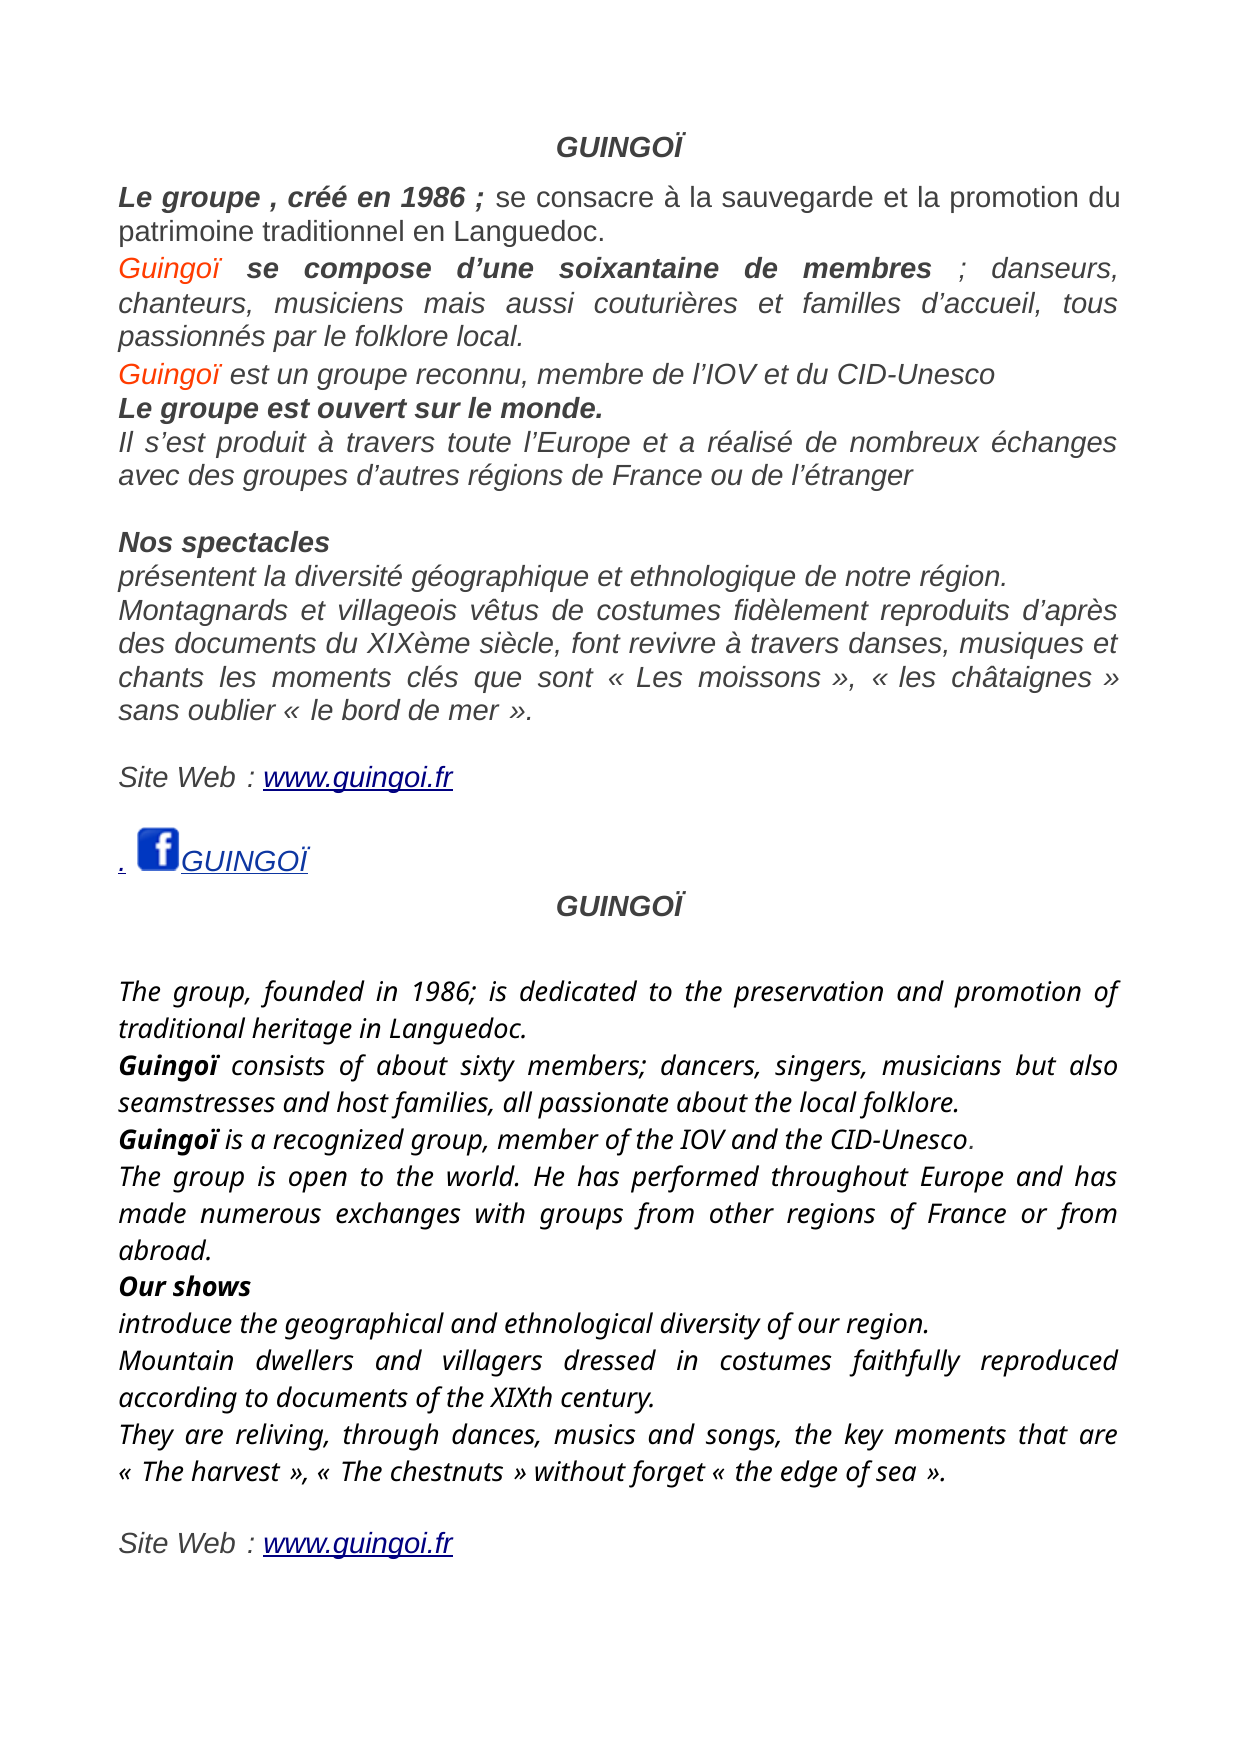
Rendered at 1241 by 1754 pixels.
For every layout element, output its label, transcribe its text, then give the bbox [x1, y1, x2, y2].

text Nos spectacles [118, 525, 1122, 559]
text introduce the geographical and ethnological diversity of our region. [118, 1305, 1122, 1342]
text Our shows [118, 1268, 1122, 1305]
text présentent la diversité géographique et ethnologique de notre région. [118, 559, 1122, 592]
text Guingoï is a recognized group, member of the IOV and the CID-Unesco. [118, 1120, 1122, 1157]
picture [137, 827, 181, 871]
text Montagnards et villageois vêtus de costumes fidèlement reproduits d’après des documents du XIXème siècle, font revivre à travers danses, musiques et chants les moments clés que sont « Les moissons », « les châtaignes » sans oublier « le bord de mer ». [118, 592, 1122, 727]
text The group, founded in 1986; is dedicated to the preservation and promotion of traditional heritage in Languedoc. [118, 973, 1122, 1047]
text Guingoï est un groupe reconnu, membre de l’IOV et du CID-Unesco [118, 353, 1122, 391]
text Site Web : www.guingoi.fr [118, 1526, 1122, 1559]
text . GUINGOÏ [118, 827, 1122, 877]
text Mountain dwellers and villagers dressed in costumes faithfully reproduced according to documents of the XIXth century. [118, 1342, 1122, 1415]
text They are reliving, through dances, musics and songs, the key moments that are « The harvest », « The chestnuts » without forget « the edge of sea ». [118, 1415, 1122, 1489]
text Le groupe , créé en 1986 ; se consacre à la sauvegarde et la promotion du patrimoine traditionnel en Languedoc. [118, 180, 1122, 247]
text The group is open to the world. He has performed throughout Europe and has made numerous exchanges with groups from other regions of France or from abroad. [118, 1157, 1122, 1268]
text Guingoï se compose d’une soixantaine de membres ; danseurs, chanteurs, musiciens mais aussi couturières et familles d’accueil, tous passionnés par le folklore local. [118, 247, 1122, 353]
text Le groupe est ouvert sur le monde. [118, 391, 1122, 425]
text Site Web : www.guingoi.fr [118, 760, 1122, 794]
text Guingoï consists of about sixty members; dancers, singers, musicians but also seamstresses and host families, all passionate about the local folklore. [118, 1047, 1122, 1120]
text Il s’est produit à travers toute l’Europe et a réalisé de nombreux échanges avec des groupes d’autres régions de France ou de l’étranger [118, 425, 1122, 492]
text GUINGOÏ [118, 130, 1122, 163]
text GUINGOÏ [118, 889, 1122, 922]
